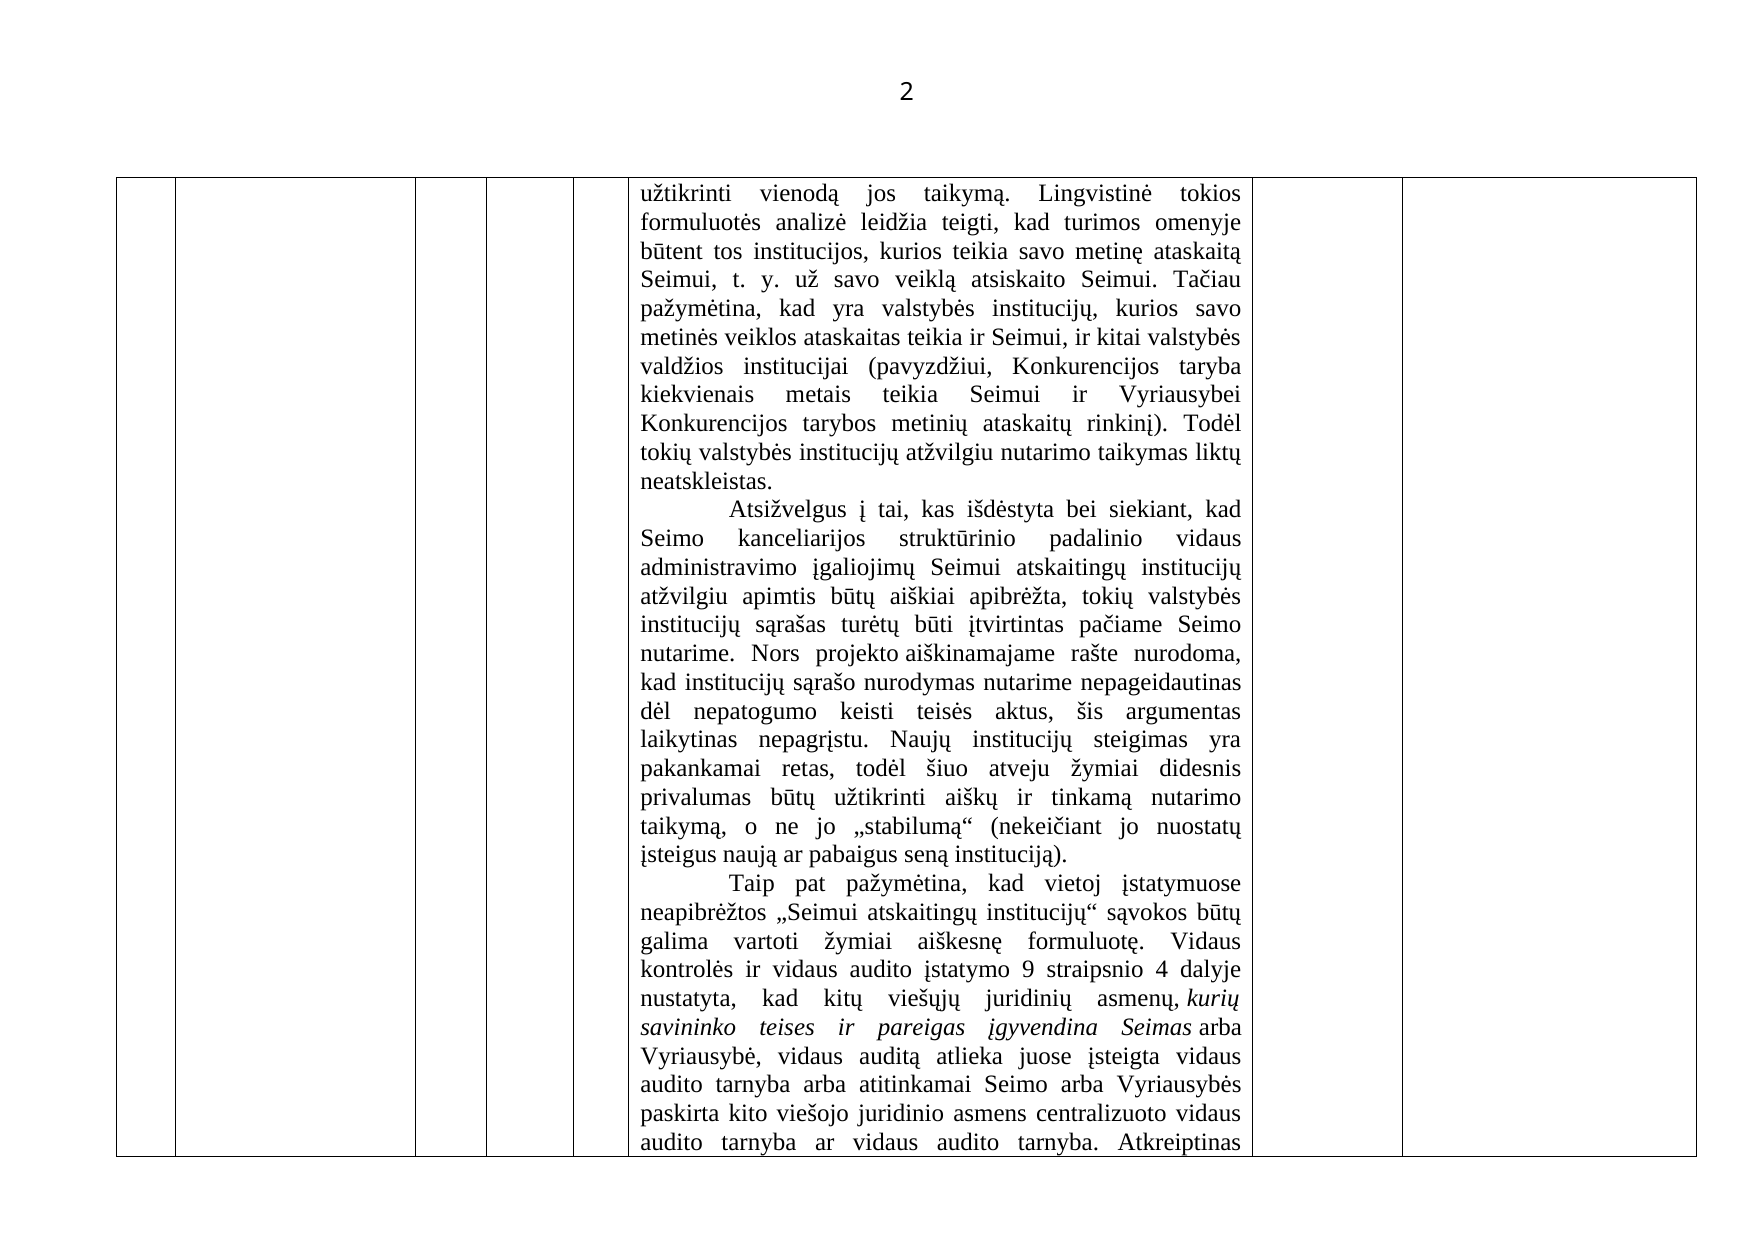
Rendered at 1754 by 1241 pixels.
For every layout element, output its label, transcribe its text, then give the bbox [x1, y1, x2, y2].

table_cell [487, 178, 573, 1156]
table_cell [416, 178, 486, 1156]
table_cell užtikrinti vienodą jos taikymą. Lingvistinė tokios formuluotės analizė leidžia teigti, kad turimos omenyje būtent tos institucijos, kurios teikia savo metinę ataskaitą Seimui, t. y. už savo veiklą atsiskaito Seimui. Tačiau pažymėtina, kad yra valstybės institucijų, kurios savo metinės veiklos ataskaitas teikia ir Seimui, ir kitai valstybės valdžios institucijai (pavyzdžiui, Konkurencijos taryba kiekvienais metais teikia Seimui ir Vyriausybei Konkurencijos tarybos metinių ataskaitų rinkinį). Todėl tokių valstybės institucijų atžvilgiu nutarimo taikymas liktų neatskleistas. Atsižvelgus į tai, kas išdėstyta bei siekiant, kad Seimo kanceliarijos struktūrinio padalinio vidaus administravimo įgaliojimų Seimui atskaitingų institucijų atžvilgiu apimtis būtų aiškiai apibrėžta, tokių valstybės institucijų sąrašas turėtų būti įtvirtintas pačiame Seimo nutarime. Nors projekto aiškinamajame rašte nurodoma, kad institucijų sąrašo nurodymas nutarime nepageidautinas dėl nepatogumo keisti teisės aktus, šis argumentas laikytinas nepagrįstu. Naujų institucijų steigimas yra pakankamai retas, todėl šiuo atveju žymiai didesnis privalumas būtų užtikrinti aiškų ir tinkamą nutarimo taikymą, o ne jo „stabilumą“ (nekeičiant jo nuostatų įsteigus naują ar pabaigus seną instituciją). Taip pat pažymėtina, kad vietoj įstatymuose neapibrėžtos „Seimui atskaitingų institucijų“ sąvokos būtų galima vartoti žymiai aiškesnę formuluotę. Vidaus kontrolės ir vidaus audito įstatymo 9 straipsnio 4 dalyje nustatyta, kad kitų viešųjų juridinių asmenų, kurių savininko teises ir pareigas įgyvendina Seimas arba Vyriausybė, vidaus auditą atlieka juose įsteigta vidaus audito tarnyba arba atitinkamai Seimo arba Vyriausybės paskirta kito viešojo juridinio asmens centralizuoto vidaus audito tarnyba ar vidaus audito tarnyba. Atkreiptinas [629, 178, 1252, 1156]
table_cell [176, 178, 415, 1156]
table_cell [1403, 178, 1696, 1156]
table_cell [574, 178, 628, 1156]
table_cell [117, 178, 175, 1156]
table_cell [1253, 178, 1402, 1156]
